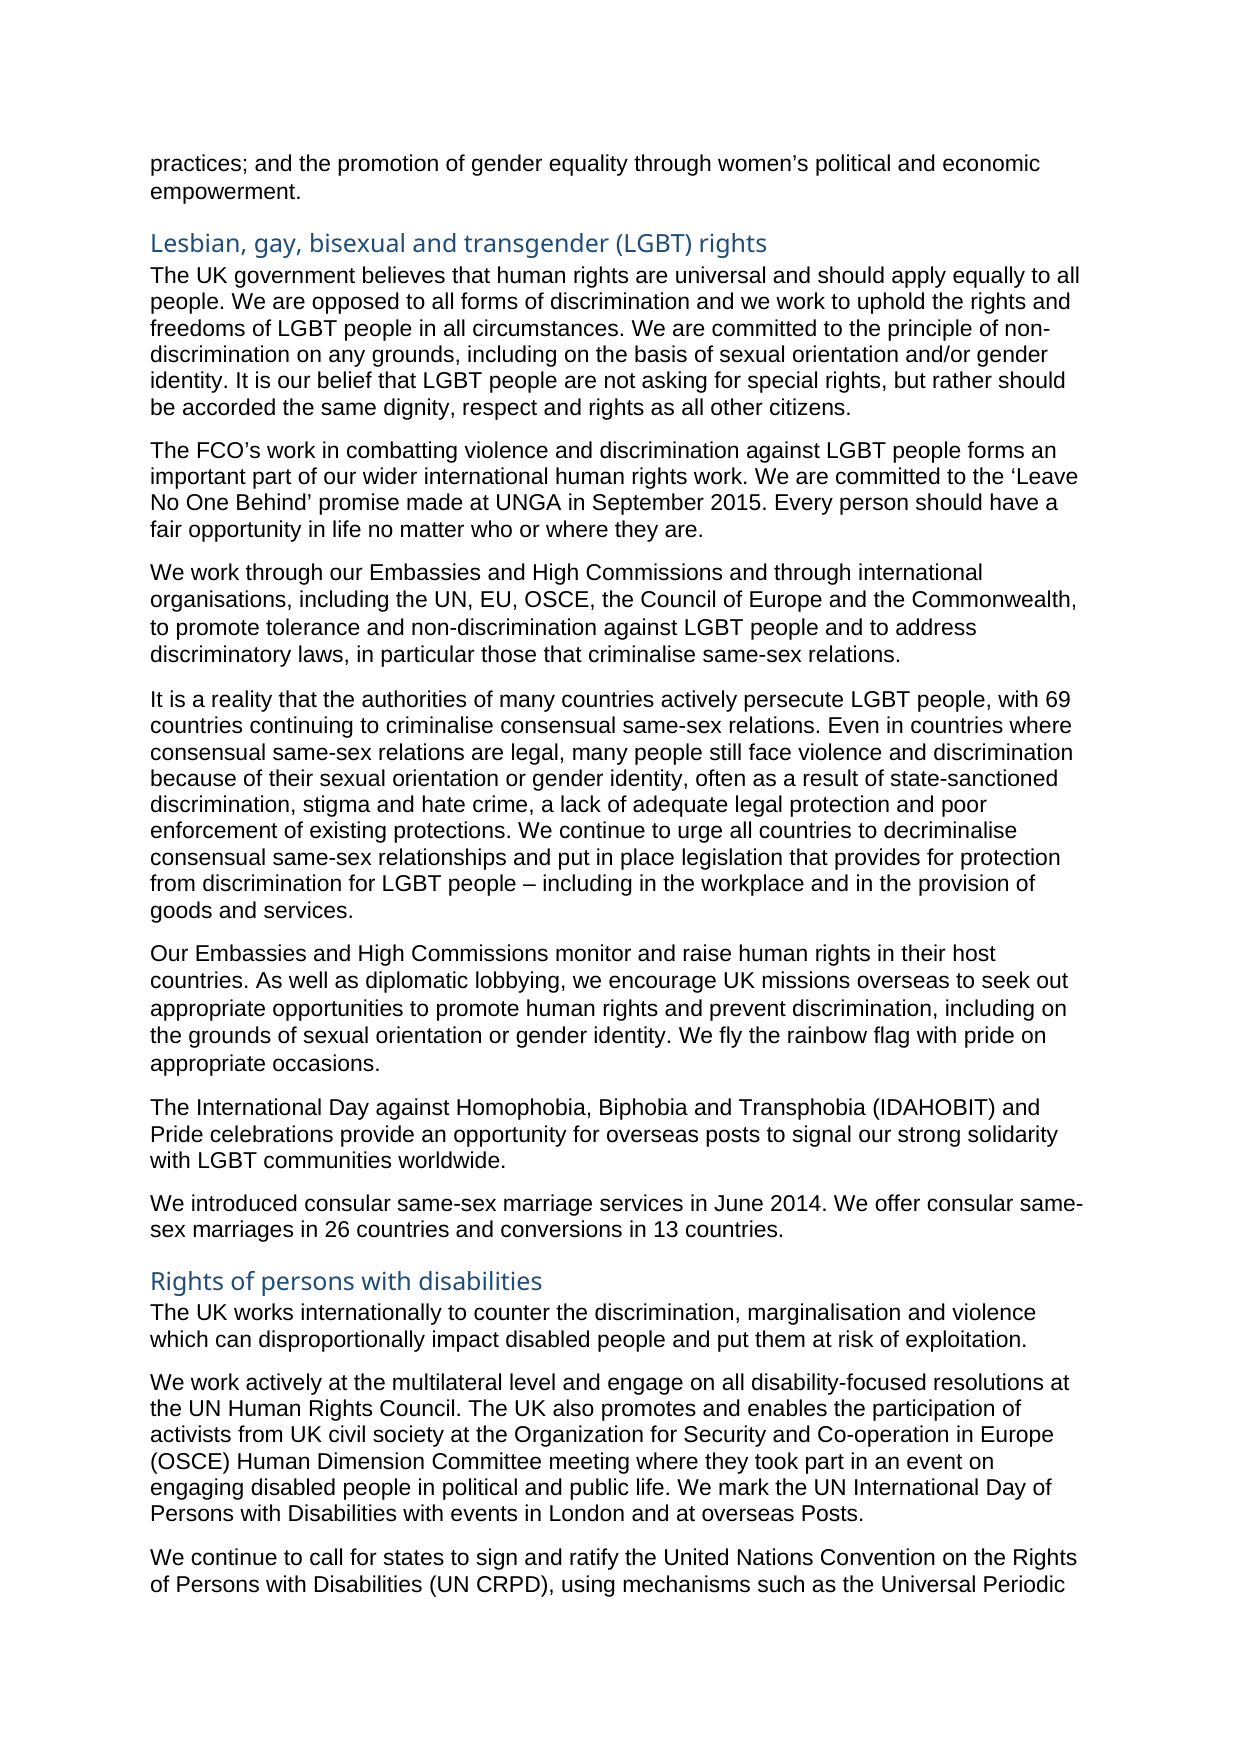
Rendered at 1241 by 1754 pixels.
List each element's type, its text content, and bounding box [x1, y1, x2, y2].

text It is a reality that the authorities of many countries actively persecute LGBT people, with 69 countries continuing to criminalise consensual same-sex relations. Even in countries where consensual same-sex relations are legal, many people still face violence and discrimination because of their sexual orientation or gender identity, often as a result of state-sanctioned discrimination, stigma and hate crime, a lack of adequate legal protection and poor enforcement of existing protections. We continue to urge all countries to decriminalise consensual same-sex relationships and put in place legislation that provides for protection from discrimination for LGBT people – including in the workplace and in the provision of goods and services. [150, 686, 1090, 923]
subtitle Lesbian, gay, bisexual and transgender (LGBT) rights [150, 226, 1090, 260]
text The International Day against Homophobia, Biphobia and Transphobia (IDAHOBIT) and Pride celebrations provide an opportunity for overseas posts to signal our strong solidarity with LGBT communities worldwide. [150, 1094, 1090, 1173]
text The UK works internationally to counter the discrimination, marginalisation and violence which can disproportionally impact disabled people and put them at risk of exploitation. [150, 1299, 1090, 1352]
text We continue to call for states to sign and ratify the United Nations Convention on the Rights of Persons with Disabilities (UN CRPD), using mechanisms such as the Universal Periodic [150, 1543, 1090, 1597]
text The UK government believes that human rights are universal and should apply equally to all people. We are opposed to all forms of discrimination and we work to uphold the rights and freedoms of LGBT people in all circumstances. We are committed to the principle of non-discrimination on any grounds, including on the basis of sexual orientation and/or gender identity. It is our belief that LGBT people are not asking for special rights, but rather should be accorded the same dignity, respect and rights as all other citizens. [150, 262, 1090, 420]
text Our Embassies and High Commissions monitor and raise human rights in their host countries. As well as diplomatic lobbying, we encourage UK missions overseas to seek out appropriate opportunities to promote human rights and prevent discrimination, including on the grounds of sexual orientation or gender identity. We fly the rainbow flag with pride on appropriate occasions. [150, 939, 1090, 1076]
text We introduced consular same-sex marriage services in June 2014. We offer consular same-sex marriages in 26 countries and conversions in 13 countries. [150, 1190, 1090, 1243]
text practices; and the promotion of gender equality through women’s political and economic empowerment. [150, 150, 1090, 204]
text We work through our Embassies and High Commissions and through international organisations, including the UN, EU, OSCE, the Council of Europe and the Commonwealth, to promote tolerance and non-discrimination against LGBT people and to address discriminatory laws, in particular those that criminalise same-sex relations. [150, 559, 1090, 668]
text We work actively at the multilateral level and engage on all disability-focused resolutions at the UN Human Rights Council. The UK also promotes and enables the participation of activists from UK civil society at the Organization for Security and Co-operation in Europe (OSCE) Human Dimension Committee meeting where they took part in an event on engaging disabled people in political and public life. We mark the UN International Day of Persons with Disabilities with events in London and at overseas Posts. [150, 1369, 1090, 1527]
subtitle Rights of persons with disabilities [150, 1263, 1090, 1298]
text The FCO’s work in combatting violence and discrimination against LGBT people forms an important part of our wider international human rights work. We are committed to the ‘Leave No One Behind’ promise made at UNGA in September 2015. Every person should have a fair opportunity in life no matter who or where they are. [150, 437, 1090, 542]
